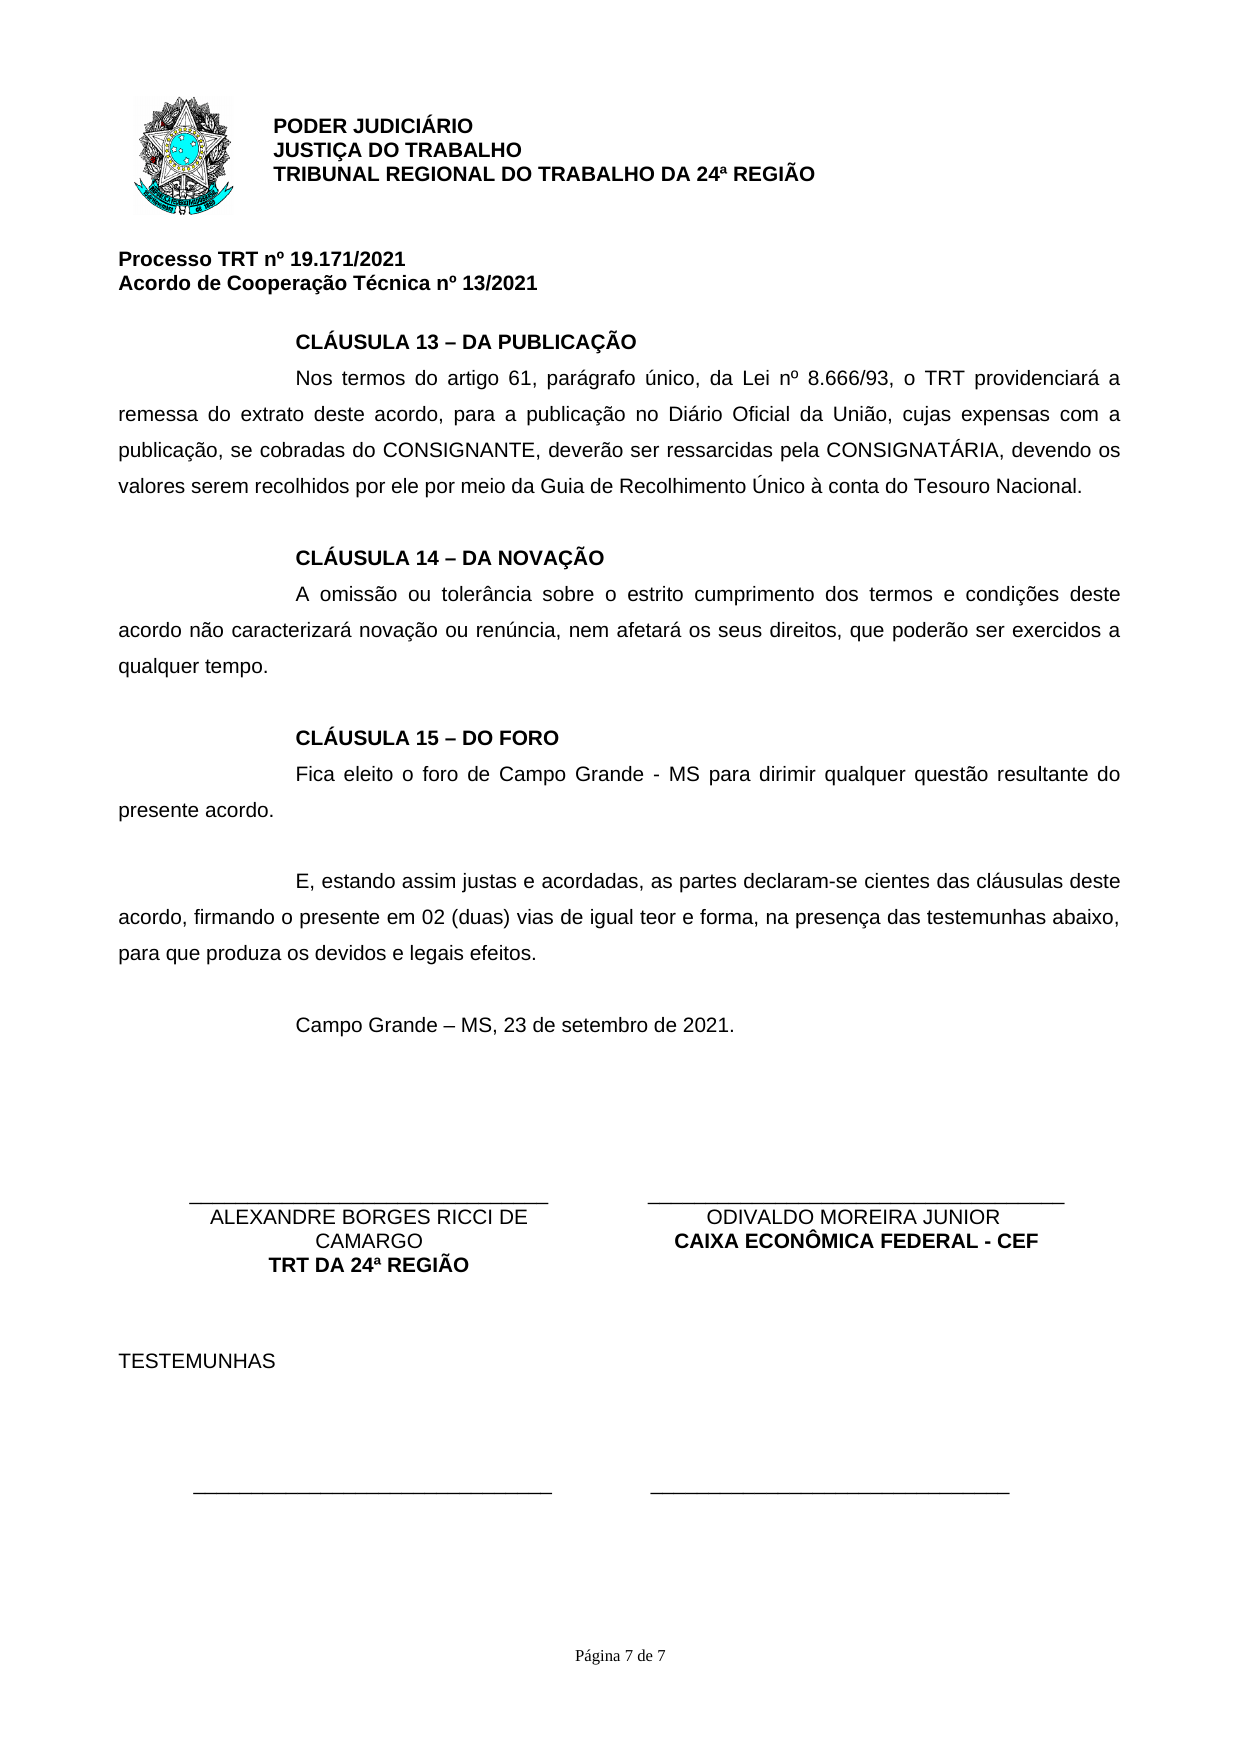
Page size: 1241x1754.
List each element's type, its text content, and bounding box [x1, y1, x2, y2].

text Fica eleito o foro de Campo Grande - MS para dirimir qualquer questão resultante do presente acordo. [118, 761, 1122, 821]
text TESTEMUNHAS [118, 1349, 1122, 1373]
text E, estando assim justas e acordadas, as partes declaram-se cientes das cláusulas deste acordo, firmando o presente em 02 (duas) vias de igual teor e forma, na presença das testemunhas abaixo, para que produza os devidos e legais efeitos. [118, 869, 1122, 965]
text CLÁUSULA 15 – DO FORO [118, 726, 1122, 749]
table_header _______________________________ ALEXANDRE BORGES RICCI DE CAMARGO TRT DA 24ª REGIÃO [155, 1157, 620, 1301]
text CLÁUSULA 13 – DA PUBLICAÇÃO [118, 330, 1122, 354]
text CLÁUSULA 14 – DA NOVAÇÃO [118, 546, 1122, 570]
text Nos termos do artigo 61, parágrafo único, da Lei nº 8.666/93, o TRT providenciará a remessa do extrato deste acordo, para a publicação no Diário Oficial da União, cujas expensas com a publicação, se cobradas do CONSIGNANTE, deverão ser ressarcidas pela CONSIGNATÁRIA, devendo os valores serem recolhidos por ele por meio da Guia de Recolhimento Único à conta do Tesouro Nacional. [118, 366, 1122, 498]
text A omissão ou tolerância sobre o estrito cumprimento dos termos e condições deste acordo não caracterizará novação ou renúncia, nem afetará os seus direitos, que poderão ser exercidos a qualquer tempo. [118, 582, 1122, 678]
table_header _______________________________ [620, 1423, 1077, 1533]
table_header _______________________________ [163, 1423, 620, 1533]
text Campo Grande – MS, 23 de setembro de 2021. [118, 1013, 1122, 1037]
table_header ____________________________________ ODIVALDO MOREIRA JUNIOR CAIXA ECONÔMICA FEDERAL - CEF [620, 1157, 1085, 1301]
